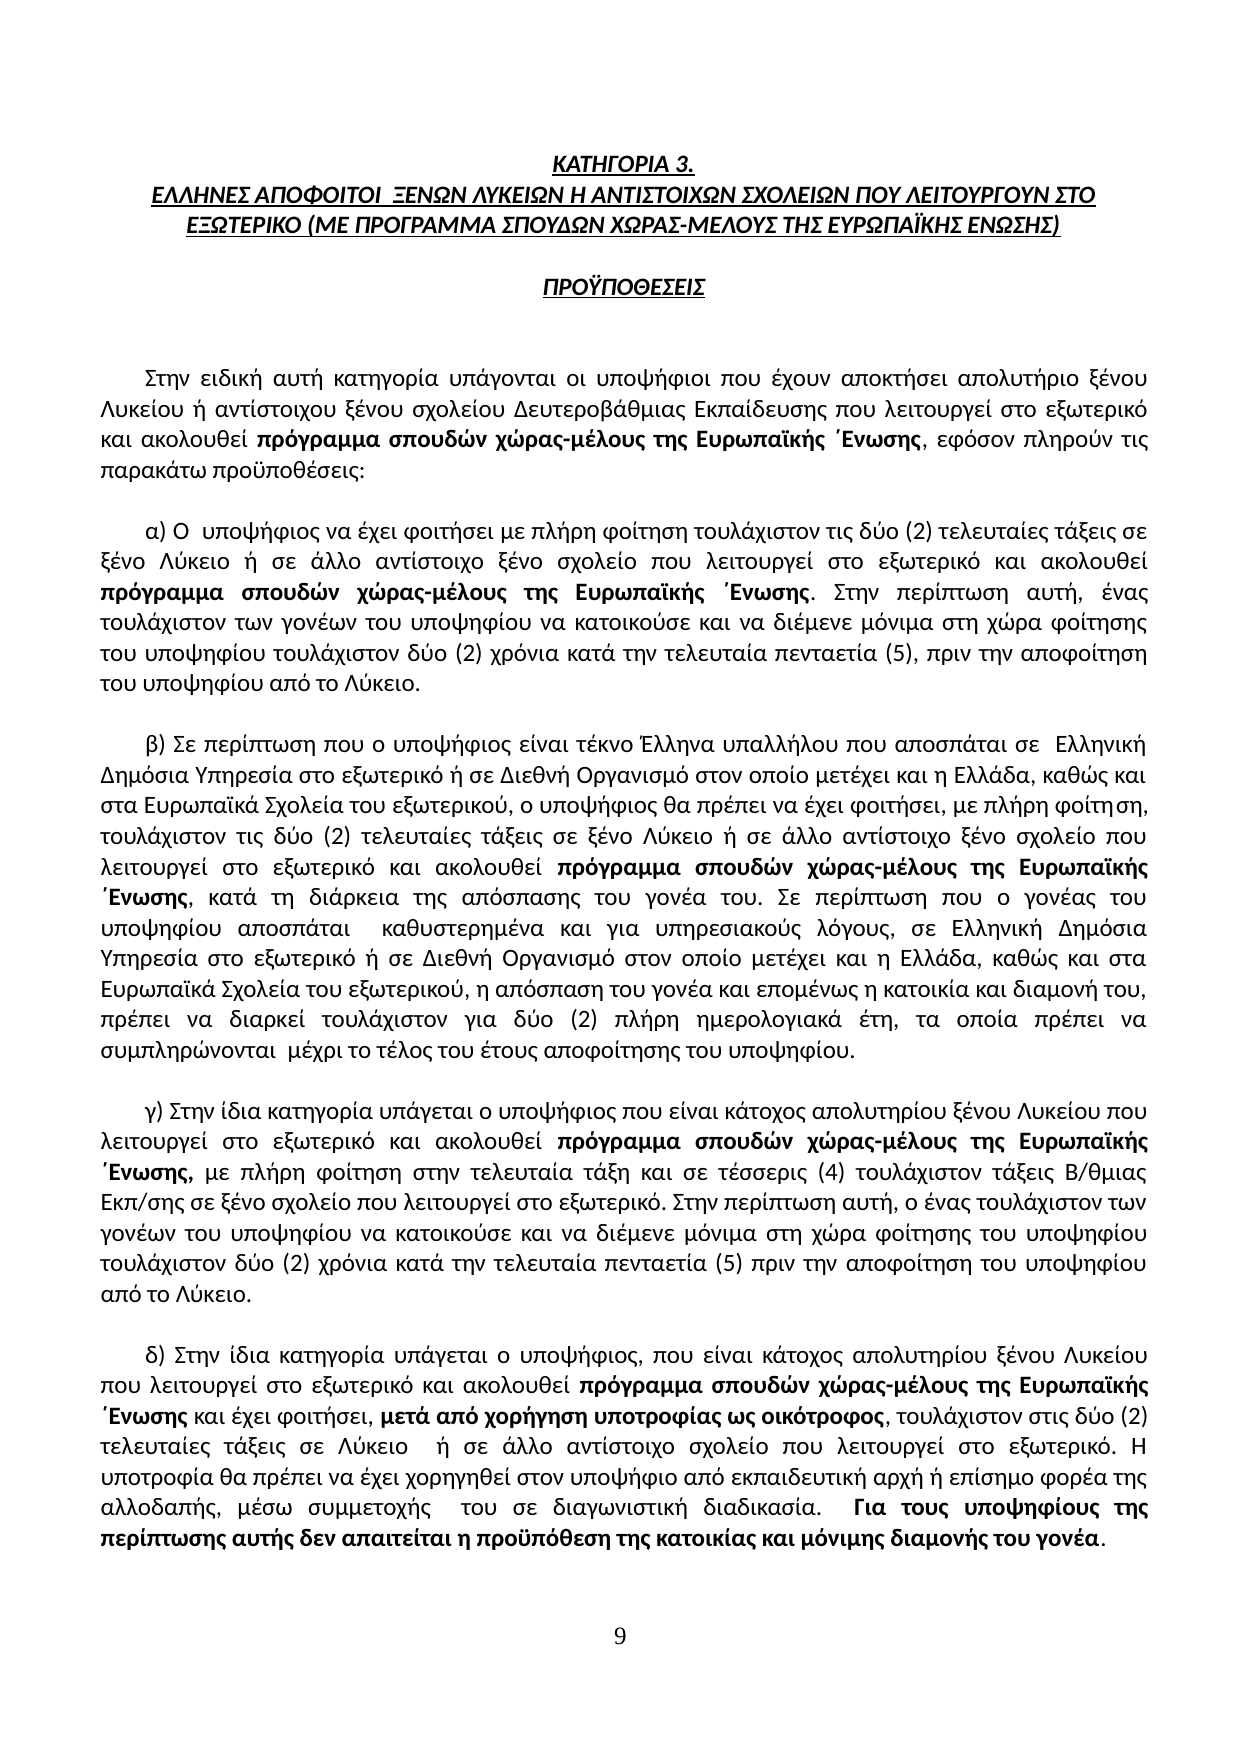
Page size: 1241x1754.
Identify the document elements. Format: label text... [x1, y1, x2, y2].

text γ) Στην ίδια κατηγορία υπάγεται ο υποψήφιος που είναι κάτοχος απολυτηρίου ξένου Λυκείου που λειτουργεί στο εξωτερικό και ακολουθεί πρόγραμμα σπουδών χώρας-μέλους της Ευρωπαϊκής ΄Ενωσης, με πλήρη φοίτηση στην τελευταία τάξη και σε τέσσερις (4) τουλάχιστον τάξεις Β/θμιας Εκπ/σης σε ξένο σχολείο που λειτουργεί στο εξωτερικό. Στην περίπτωση αυτή, ο ένας τουλάχιστον των γονέων του υποψηφίου να κατοικούσε και να διέμενε μόνιμα στη χώρα φοίτησης του υποψηφίου τουλάχιστον δύο (2) χρόνια κατά την τελευταία πενταετία (5) πριν την αποφοίτηση του υποψηφίου από το Λύκειο. [100, 1095, 1149, 1308]
text ΕΛΛΗΝΕΣ ΑΠΟΦΟΙΤΟΙ ΞΕΝΩΝ ΛΥΚΕΙΩΝ Ή ΑΝΤΙΣΤΟΙΧΩΝ ΣΧΟΛΕΙΩΝ ΠΟΥ ΛΕΙΤΟΥΡΓΟΥΝ ΣΤΟ ΕΞΩΤΕΡΙΚΟ (ΜΕ ΠΡΟΓΡΑΜΜΑ ΣΠΟΥΔΩΝ ΧΩΡΑΣ-ΜΕΛΟΥΣ ΤΗΣ ΕΥΡΩΠΑΪΚΗΣ ΕΝΩΣΗΣ) [100, 179, 1149, 240]
text ΠΡΟΫΠΟΘΕΣΕΙΣ [100, 271, 1149, 301]
text Στην ειδική αυτή κατηγορία υπάγονται οι υποψήφιοι που έχουν αποκτήσει απολυτήριο ξένου Λυκείου ή αντίστοιχου ξένου σχολείου Δευτεροβάθμιας Εκπαίδευσης που λειτουργεί στο εξωτερικό και ακολουθεί πρόγραμμα σπουδών χώρας-μέλους της Ευρωπαϊκής ΄Ενωσης, εφόσον πληρούν τις παρακάτω προϋποθέσεις: [100, 362, 1149, 484]
text δ) Στην ίδια κατηγορία υπάγεται ο υποψήφιος, που είναι κάτοχος απολυτηρίου ξένου Λυκείου που λειτουργεί στο εξωτερικό και ακολουθεί πρόγραμμα σπουδών χώρας-μέλους της Ευρωπαϊκής ΄Ενωσης και έχει φοιτήσει, μετά από χορήγηση υποτροφίας ως οικότροφος, τουλάχιστον στις δύο (2) τελευταίες τάξεις σε Λύκειο ή σε άλλο αντίστοιχο σχολείο που λειτουργεί στο εξωτερικό. Η υποτροφία θα πρέπει να έχει χορηγηθεί στον υποψήφιο από εκπαιδευτική αρχή ή επίσημο φορέα της αλλοδαπής, μέσω συμμετοχής του σε διαγωνιστική διαδικασία. Για τους υποψηφίους της περίπτωσης αυτής δεν απαιτείται η προϋπόθεση της κατοικίας και μόνιμης διαμονής του γονέα. [100, 1339, 1149, 1553]
text ΚΑΤΗΓΟΡΙΑ 3. [100, 149, 1149, 179]
text α) Ο υποψήφιος να έχει φοιτήσει με πλήρη φοίτηση τουλάχιστον τις δύο (2) τελευταίες τάξεις σε ξένο Λύκειο ή σε άλλο αντίστοιχο ξένο σχολείο που λειτουργεί στο εξωτερικό και ακολουθεί πρόγραμμα σπουδών χώρας-μέλους της Ευρωπαϊκής ΄Ενωσης. Στην περίπτωση αυτή, ένας τουλάχιστον των γονέων του υποψηφίου να κατοικούσε και να διέμενε μόνιμα στη χώρα φοίτησης του υποψηφίου τουλάχιστον δύο (2) χρόνια κατά την τελευταία πενταετία (5), πριν την αποφοίτηση του υποψηφίου από το Λύκειο. [100, 515, 1149, 698]
text β) Σε περίπτωση που ο υποψήφιος είναι τέκνο Έλληνα υπαλλήλου που αποσπάται σε Ελληνική Δημόσια Υπηρεσία στο εξωτερικό ή σε Διεθνή Οργανισμό στον οποίο μετέχει και η Ελλάδα, καθώς και στα Ευρωπαϊκά Σχολεία του εξωτερικού, ο υποψήφιος θα πρέπει να έχει φοιτήσει, με πλήρη φοίτη­ση, τουλάχιστον τις δύο (2) τελευταίες τάξεις σε ξένο Λύκειο ή σε άλλο αντίστοιχο ξένο σχολείο που λειτουργεί στο εξωτερικό και ακολουθεί πρόγραμμα σπουδών χώρας-μέλους της Ευρωπαϊκής ΄Ενωσης, κατά τη διάρκεια της απόσπασης του γονέα του. Σε περίπτωση που ο γονέας του υποψηφίου αποσπάται καθυστερημένα και για υπηρεσιακούς λόγους, σε Ελληνική Δημόσια Υπηρεσία στο εξωτερικό ή σε Διεθνή Οργανισμό στον οποίο μετέχει και η Ελλάδα, καθώς και στα Ευρωπαϊκά Σχολεία του εξωτερικού, η απόσπαση του γονέα και επομένως η κατοικία και διαμονή του, πρέπει να διαρκεί τουλάχιστον για δύο (2) πλήρη ημερολογιακά έτη, τα οποία πρέπει να συμπληρώνονται μέχρι το τέλος του έτους αποφοίτησης του υποψηφίου. [100, 728, 1149, 1064]
